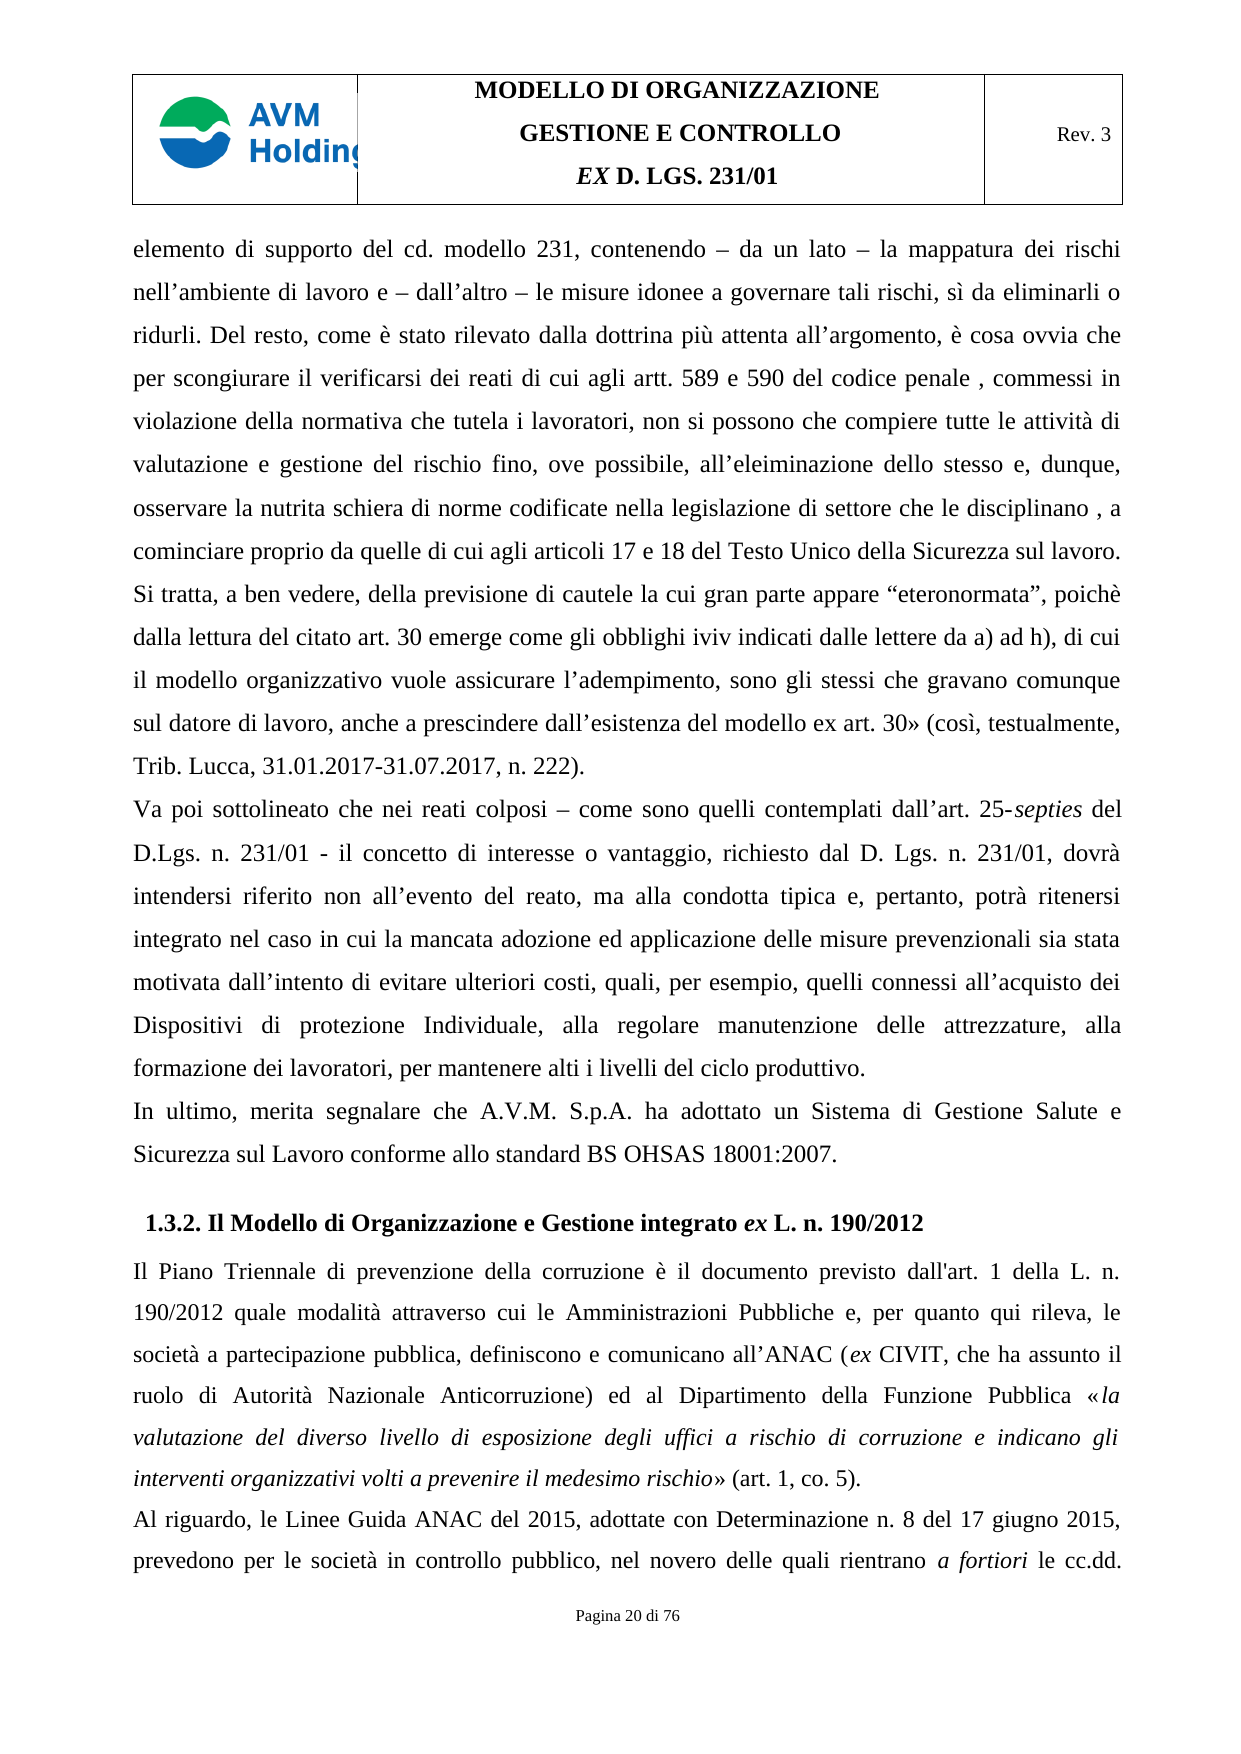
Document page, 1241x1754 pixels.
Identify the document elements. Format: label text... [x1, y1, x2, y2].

text Il Piano Triennale di prevenzione della corruzione è il documento previsto dall'art. 1 della L. n. 190/2012 quale modalità attraverso cui le Amministrazioni Pubbliche e, per quanto qui rileva, le società a partecipazione pubblica, definiscono e comunicano all’ANAC (ex CIVIT, che ha assunto il ruolo di Autorità Nazionale Anticorruzione) ed al Dipartimento della Funzione Pubblica «la valutazione del diverso livello di esposizione degli uffici a rischio di corruzione e indicano gli interventi organizzativi volti a prevenire il medesimo rischio» (art. 1, co. 5). [133, 1257, 1122, 1491]
text In ultimo, merita segnalare che A.V.M. S.p.A. ha adottato un Sistema di Gestione Salute e Sicurezza sul Lavoro conforme allo standard BS OHSAS 18001:2007. [133, 1096, 1122, 1168]
text Va poi sottolineato che nei reati colposi – come sono quelli contemplati dall’art. 25-septies del D.Lgs. n. 231/01 - il concetto di interesse o vantaggio, richiesto dal D. Lgs. n. 231/01, dovrà intendersi riferito non all’evento del reato, ma alla condotta tipica e, pertanto, potrà ritenersi integrato nel caso in cui la mancata adozione ed applicazione delle misure prevenzionali sia stata motivata dall’intento di evitare ulteriori costi, quali, per esempio, quelli connessi all’acquisto dei Dispositivi di protezione Individuale, alla regolare manutenzione delle attrezzature, alla formazione dei lavoratori, per mantenere alti i livelli del ciclo produttivo. [133, 794, 1122, 1082]
subtitle 1.3.2. Il Modello di Organizzazione e Gestione integrato ex L. n. 190/2012 [133, 1208, 1122, 1236]
text elemento di supporto del cd. modello 231, contenendo – da un lato – la mappatura dei rischi nell’ambiente di lavoro e – dall’altro – le misure idonee a governare tali rischi, sì da eliminarli o ridurli. Del resto, come è stato rilevato dalla dottrina più attenta all’argomento, è cosa ovvia che per scongiurare il verificarsi dei reati di cui agli artt. 589 e 590 del codice penale , commessi in violazione della normativa che tutela i lavoratori, non si possono che compiere tutte le attività di valutazione e gestione del rischio fino, ove possibile, all’eleiminazione dello stesso e, dunque, osservare la nutrita schiera di norme codificate nella legislazione di settore che le disciplinano , a cominciare proprio da quelle di cui agli articoli 17 e 18 del Testo Unico della Sicurezza sul lavoro. Si tratta, a ben vedere, della previsione di cautele la cui gran parte appare “eteronormata”, poichè dalla lettura del citato art. 30 emerge come gli obblighi iviv indicati dalle lettere da a) ad h), di cui il modello organizzativo vuole assicurare l’adempimento, sono gli stessi che gravano comunque sul datore di lavoro, anche a prescindere dall’esistenza del modello ex art. 30» (così, testualmente, Trib. Lucca, 31.01.2017-31.07.2017, n. 222). [133, 234, 1122, 780]
text Al riguardo, le Linee Guida ANAC del 2015, adottate con Determinazione n. 8 del 17 giugno 2015, prevedono per le società in controllo pubblico, nel novero delle quali rientrano a fortiori le cc.dd. [133, 1505, 1122, 1574]
